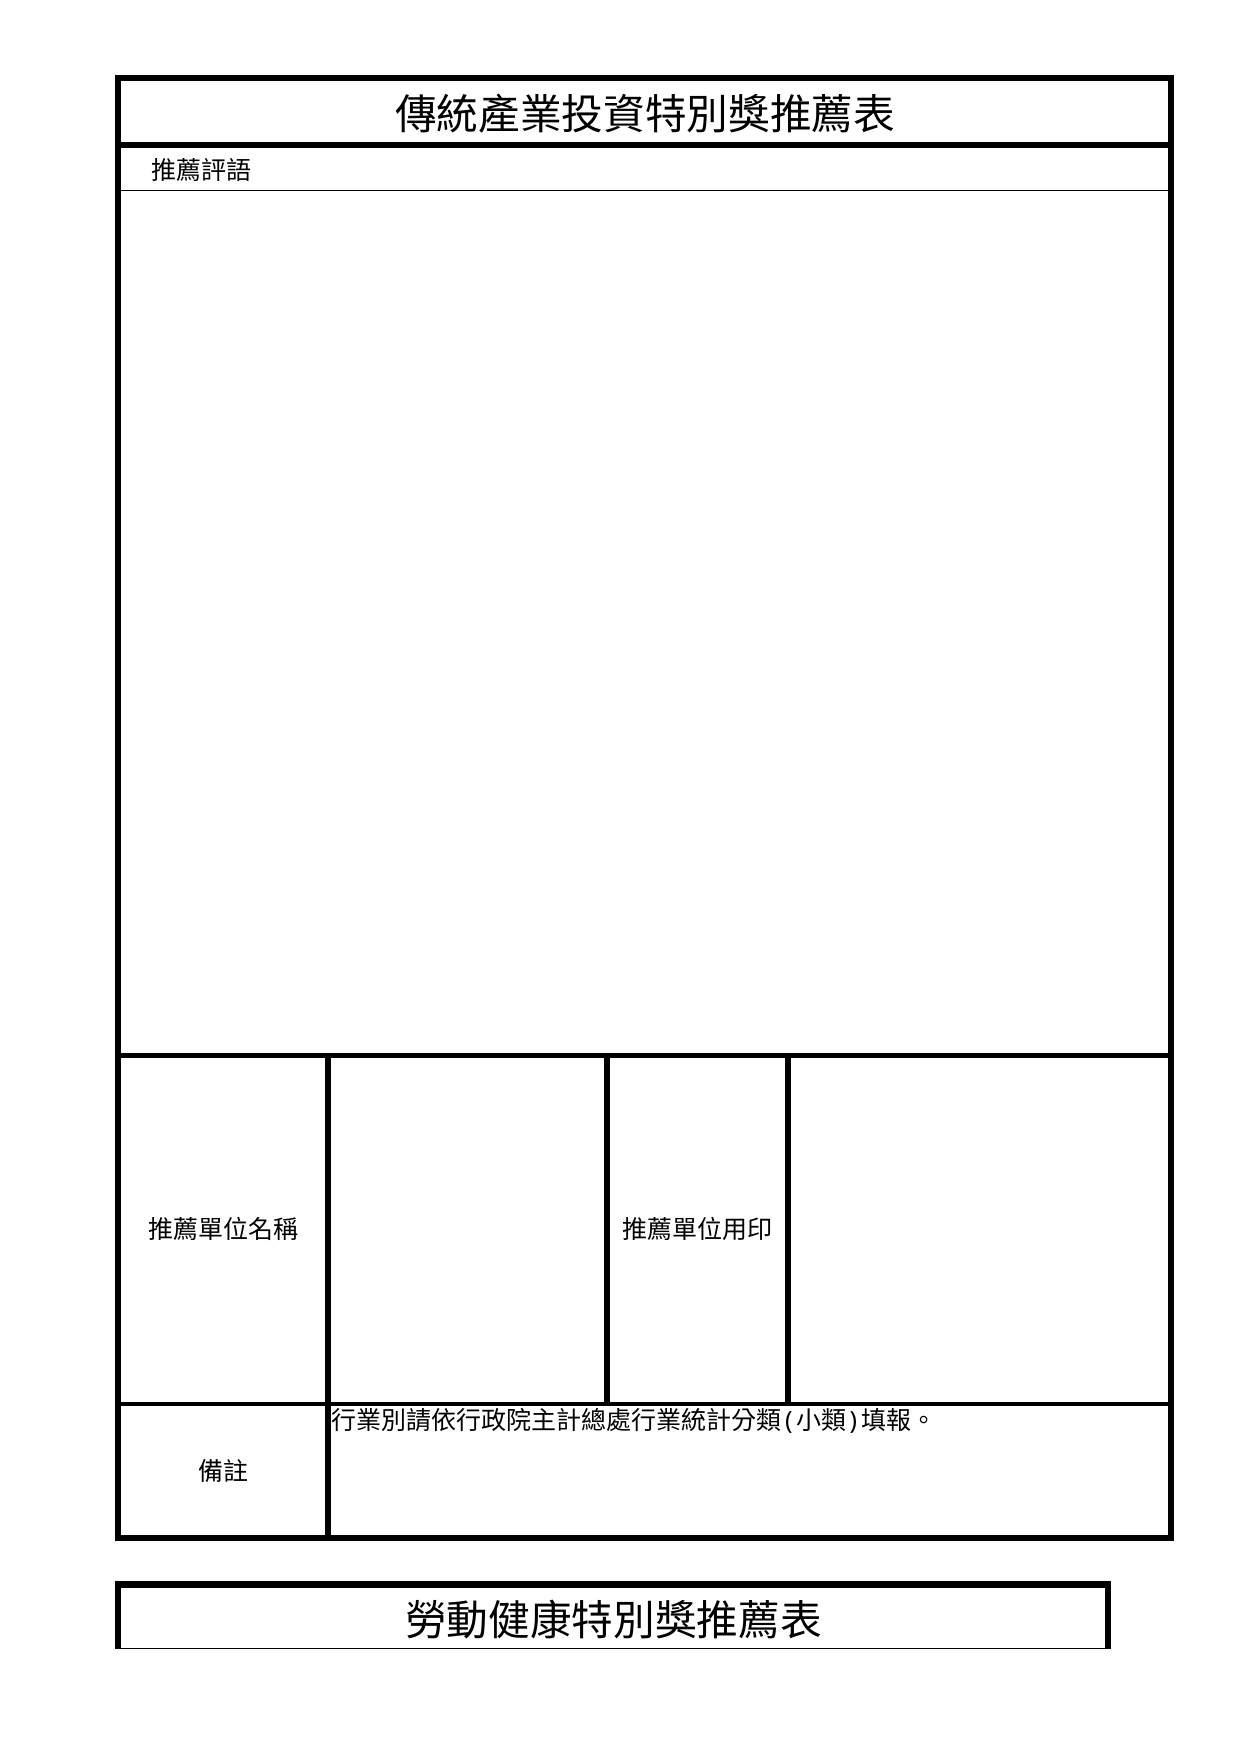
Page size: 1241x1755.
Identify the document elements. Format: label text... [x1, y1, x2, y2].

table_cell [331, 1058, 604, 1401]
table_cell 推薦單位用印 [610, 1058, 785, 1401]
table_cell [791, 1058, 1168, 1401]
table_cell 推薦單位名稱 [121, 1058, 325, 1401]
table_cell 行業別請依行政院主計總處行業統計分類(小類)填報。 [331, 1406, 1168, 1535]
table_header 勞動健康特別獎推薦表 [121, 1588, 1105, 1648]
table_header [1111, 1581, 1125, 1648]
table_cell 推薦評語 [121, 148, 1168, 189]
table_cell [121, 191, 1168, 1053]
table_cell 傳統產業投資特別獎推薦表 [121, 81, 1168, 142]
table_cell 備註 [121, 1406, 325, 1535]
